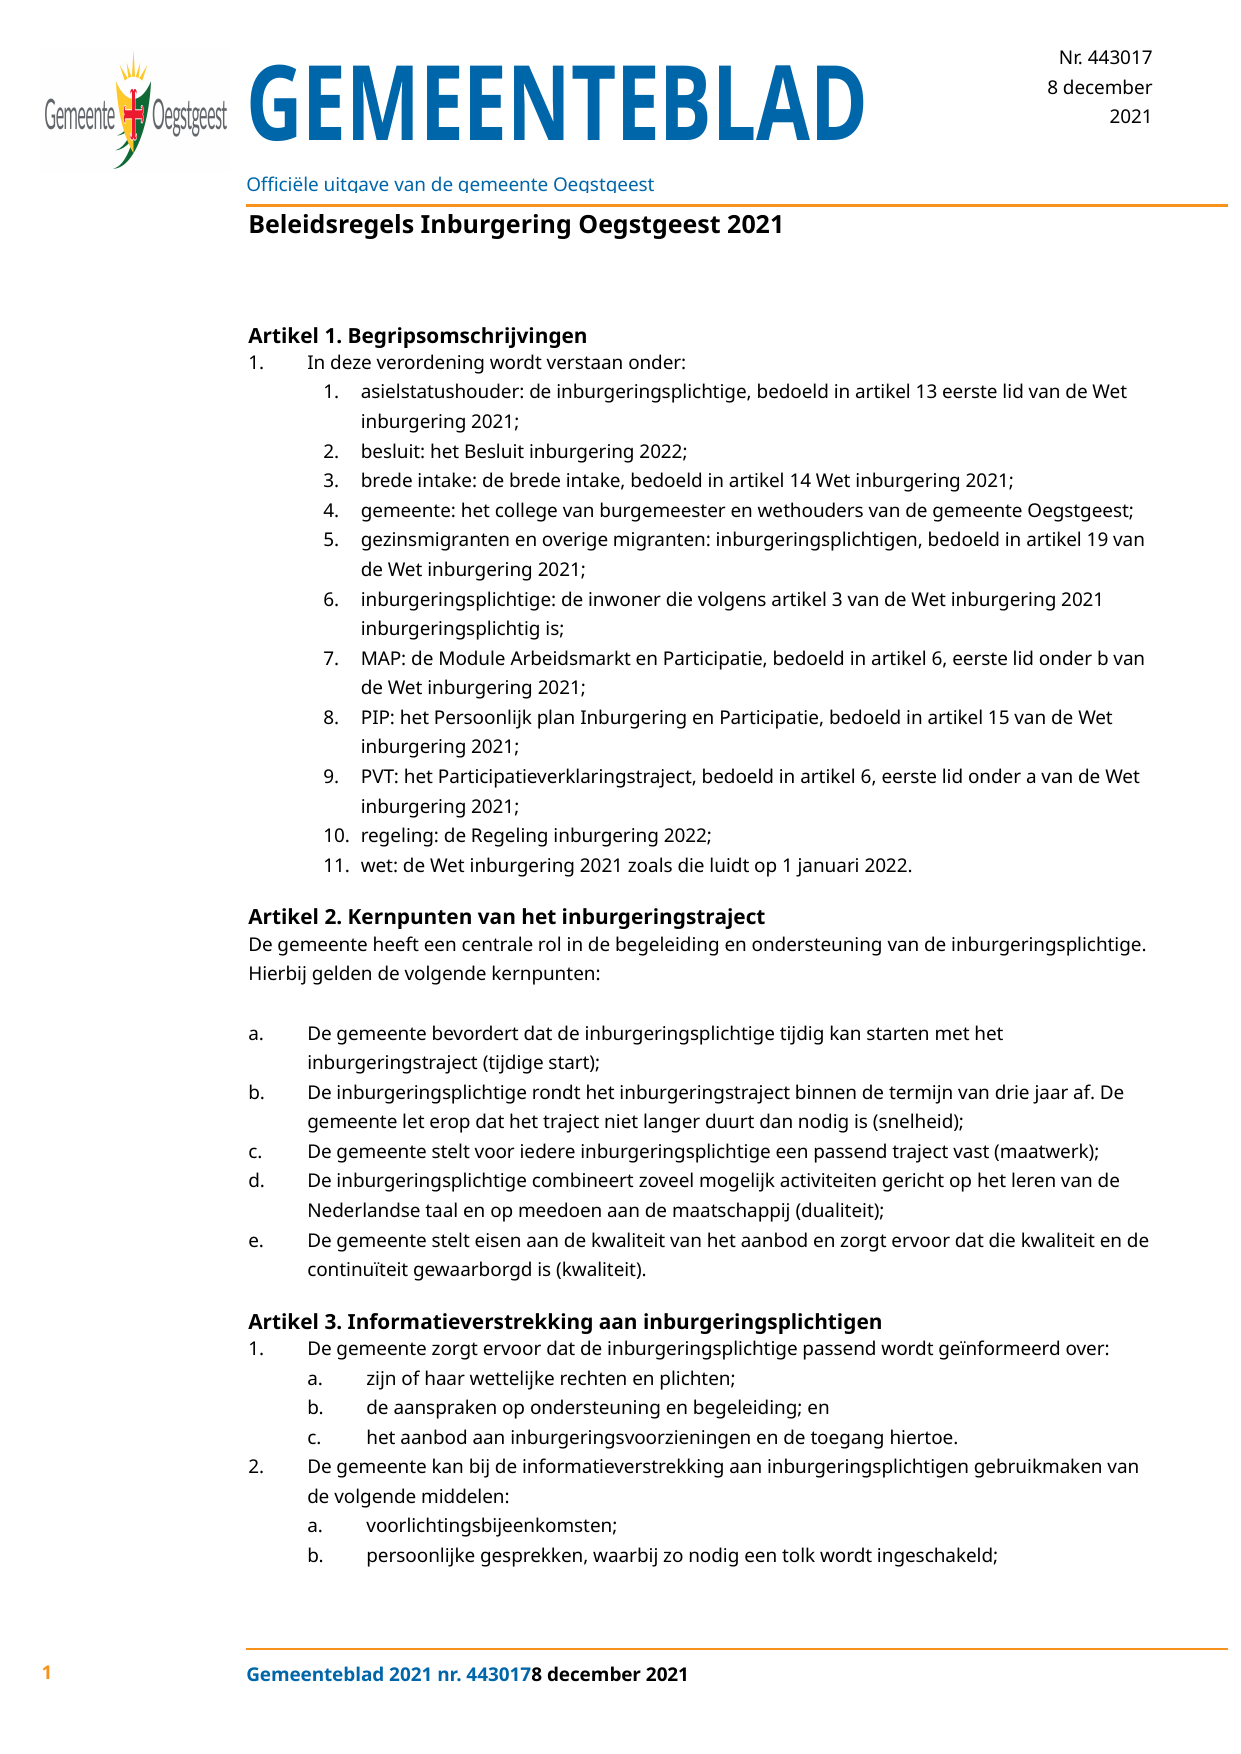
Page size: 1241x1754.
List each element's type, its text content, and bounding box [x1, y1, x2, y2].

list De inburgeringsplichtige combineert zoveel mogelijk activiteiten gericht op het leren van de Nederlandse taal en op meedoen aan de maatschappij (dualiteit); [248, 1168, 1152, 1223]
list gezinsmigranten en overige migranten: inburgeringsplichtigen, bedoeld in artikel 19 van de Wet inburgering 2021; [323, 527, 1152, 582]
list asielstatushouder: de inburgeringsplichtige, bedoeld in artikel 13 eerste lid van de Wet inburgering 2021; [323, 379, 1152, 434]
list brede intake: de brede intake, bedoeld in artikel 14 Wet inburgering 2021; [323, 467, 1152, 493]
list In deze verordening wordt verstaan onder: [248, 349, 1152, 375]
list inburgeringsplichtige: de inwoner die volgens artikel 3 van de Wet inburgering 2021 inburgeringsplichtig is; [323, 586, 1152, 641]
list gemeente: het college van burgemeester en wethouders van de gemeente Oegstgeest; [323, 497, 1152, 523]
list De inburgeringsplichtige rondt het inburgeringstraject binnen de termijn van drie jaar af. De gemeente let erop dat het traject niet langer duurt dan nodig is (snelheid); [248, 1079, 1152, 1134]
list zijn of haar wettelijke rechten en plichten; [307, 1365, 1152, 1391]
list De gemeente kan bij de informatieverstrekking aan inburgeringsplichtigen gebruikmaken van de volgende middelen: [248, 1453, 1152, 1509]
list voorlichtingsbijeenkomsten; [307, 1513, 1152, 1538]
text Artikel 1. Begripsomschrijvingen [248, 321, 1152, 349]
list persoonlijke gesprekken, waarbij zo nodig een tolk wordt ingeschakeld; [307, 1542, 1152, 1568]
list PIP: het Persoonlijk plan Inburgering en Participatie, bedoeld in artikel 15 van de Wet inburgering 2021; [323, 704, 1152, 759]
list regeling: de Regeling inburgering 2022; [323, 822, 1152, 848]
list het aanbod aan inburgeringsvoorzieningen en de toegang hiertoe. [307, 1424, 1152, 1450]
list De gemeente bevordert dat de inburgeringsplichtige tijdig kan starten met het inburgeringstraject (tijdige start); [248, 1020, 1152, 1075]
picture [41, 47, 231, 172]
list PVT: het Participatieverklaringstraject, bedoeld in artikel 6, eerste lid onder a van de Wet inburgering 2021; [323, 763, 1152, 819]
list besluit: het Besluit inburgering 2022; [323, 438, 1152, 464]
text Artikel 2. Kernpunten van het inburgeringstraject [248, 902, 1152, 931]
list wet: de Wet inburgering 2021 zoals die luidt op 1 januari 2022. [323, 852, 1152, 878]
text Beleidsregels Inburgering Oegstgeest 2021 [248, 207, 1152, 241]
list MAP: de Module Arbeidsmarkt en Participatie, bedoeld in artikel 6, eerste lid onder b van de Wet inburgering 2021; [323, 645, 1152, 700]
text Artikel 3. Informatieverstrekking aan inburgeringsplichtigen [248, 1307, 1152, 1335]
list De gemeente stelt eisen aan de kwaliteit van het aanbod en zorgt ervoor dat die kwaliteit en de continuïteit gewaarborgd is (kwaliteit). [248, 1227, 1152, 1282]
text De gemeente heeft een centrale rol in de begeleiding en ondersteuning van de inburgeringsplichtige. Hierbij gelden de volgende kernpunten: [248, 931, 1152, 986]
list De gemeente zorgt ervoor dat de inburgeringsplichtige passend wordt geïnformeerd over: [248, 1335, 1152, 1361]
list de aanspraken op ondersteuning en begeleiding; en [307, 1394, 1152, 1420]
list De gemeente stelt voor iedere inburgeringsplichtige een passend traject vast (maatwerk); [248, 1138, 1152, 1164]
